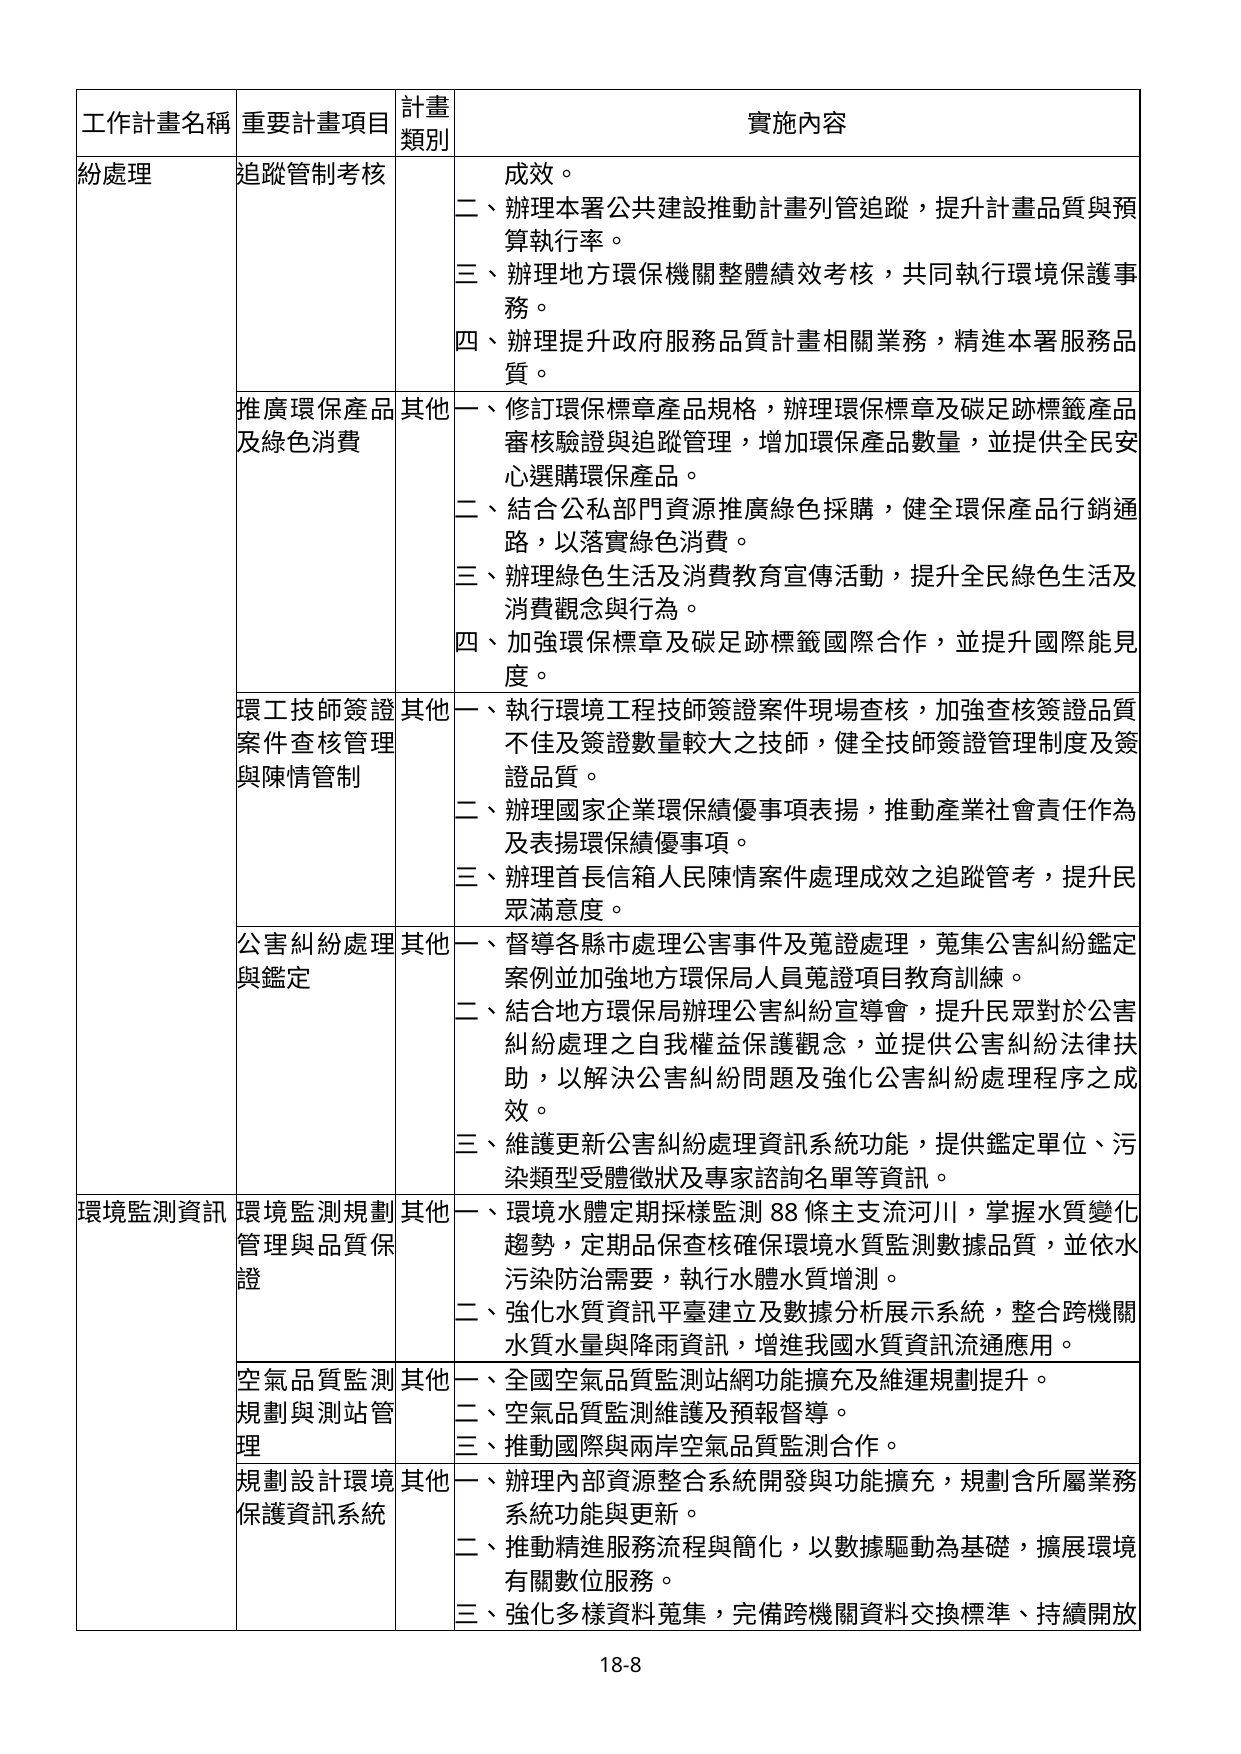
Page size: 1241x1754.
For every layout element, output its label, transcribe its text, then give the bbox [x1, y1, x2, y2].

table_cell 其他 [396, 1464, 454, 1630]
table_cell [396, 157, 454, 391]
table_cell 一、環境水體定期採樣監測88條主支流河川，掌握水質變化趨勢，定期品保查核確保環境水質監測數據品質，並依水污染防治需要，執行水體水質增測。 二、強化水質資訊平臺建立及數據分析展示系統，整合跨機關水質水量與降雨資訊，增進我國水質資訊流通應用。 [455, 1195, 1139, 1361]
table_cell 一、辦理內部資源整合系統開發與功能擴充，規劃含所屬業務系統功能與更新。 二、推動精進服務流程與簡化，以數據驅動為基礎，擴展環境有關數位服務。 三、強化多樣資料蒐集，完備跨機關資料交換標準、持續開放 [455, 1464, 1139, 1630]
table_header 工作計畫名稱 [77, 90, 236, 156]
table_cell 規劃設計環境保護資訊系統 [237, 1464, 395, 1630]
table_cell 其他 [396, 392, 454, 692]
table_cell 一、全國空氣品質監測站網功能擴充及維運規劃提升。 二、空氣品質監測維護及預報督導。 三、推動國際與兩岸空氣品質監測合作。 [455, 1363, 1139, 1462]
table_cell 其他 [396, 1195, 454, 1361]
table_header 計畫類別 [396, 90, 454, 156]
table_header 重要計畫項目 [237, 90, 395, 156]
table_cell 環境監測資訊 [77, 1195, 236, 1630]
table_cell 一、執行環境工程技師簽證案件現場查核，加強查核簽證品質不佳及簽證數量較大之技師，健全技師簽證管理制度及簽證品質。 二、辦理國家企業環保績優事項表揚，推動產業社會責任作為及表揚環保績優事項。 三、辦理首長信箱人民陳情案件處理成效之追蹤管考，提升民眾滿意度。 [455, 693, 1139, 926]
table_header 實施內容 [455, 90, 1139, 156]
table_cell 環境監測規劃管理與品質保證 [237, 1195, 395, 1361]
table_cell 推廣環保產品及綠色消費 [237, 392, 395, 692]
table_cell 空氣品質監測規劃與測站管理 [237, 1363, 395, 1462]
table_cell 公害糾紛處理與鑑定 [237, 927, 395, 1194]
table_cell 管制考核及糾紛處理 [77, 157, 236, 1194]
table_cell 重要施政計畫追蹤管制考核 [237, 157, 395, 391]
table_cell 一、修訂環保標章產品規格，辦理環保標章及碳足跡標籤產品審核驗證與追蹤管理，增加環保產品數量，並提供全民安心選購環保產品。 二、結合公私部門資源推廣綠色採購，健全環保產品行銷通路，以落實綠色消費。 三、辦理綠色生活及消費教育宣傳活動，提升全民綠色生活及消費觀念與行為。 四、加強環保標章及碳足跡標籤國際合作，並提升國際能見度。 [455, 392, 1139, 692]
table_cell 環工技師簽證案件查核管理與陳情管制 [237, 693, 395, 926]
table_cell 一、督導各縣市處理公害事件及蒐證處理，蒐集公害糾紛鑑定案例並加強地方環保局人員蒐證項目教育訓練。 二、結合地方環保局辦理公害糾紛宣導會，提升民眾對於公害糾紛處理之自我權益保護觀念，並提供公害糾紛法律扶助，以解決公害糾紛問題及強化公害糾紛處理程序之成效。 三、維護更新公害糾紛處理資訊系統功能，提供鑑定單位、污染類型受體徵狀及專家諮詢名單等資訊。 [455, 927, 1139, 1194]
table_cell 其他 [396, 1363, 454, 1462]
table_cell 成效。 二、辦理本署公共建設推動計畫列管追蹤，提升計畫品質與預算執行率。 三、辦理地方環保機關整體績效考核，共同執行環境保護事務。 四、辦理提升政府服務品質計畫相關業務，精進本署服務品質。 [455, 157, 1139, 391]
table_cell 其他 [396, 927, 454, 1194]
table_cell 其他 [396, 693, 454, 926]
